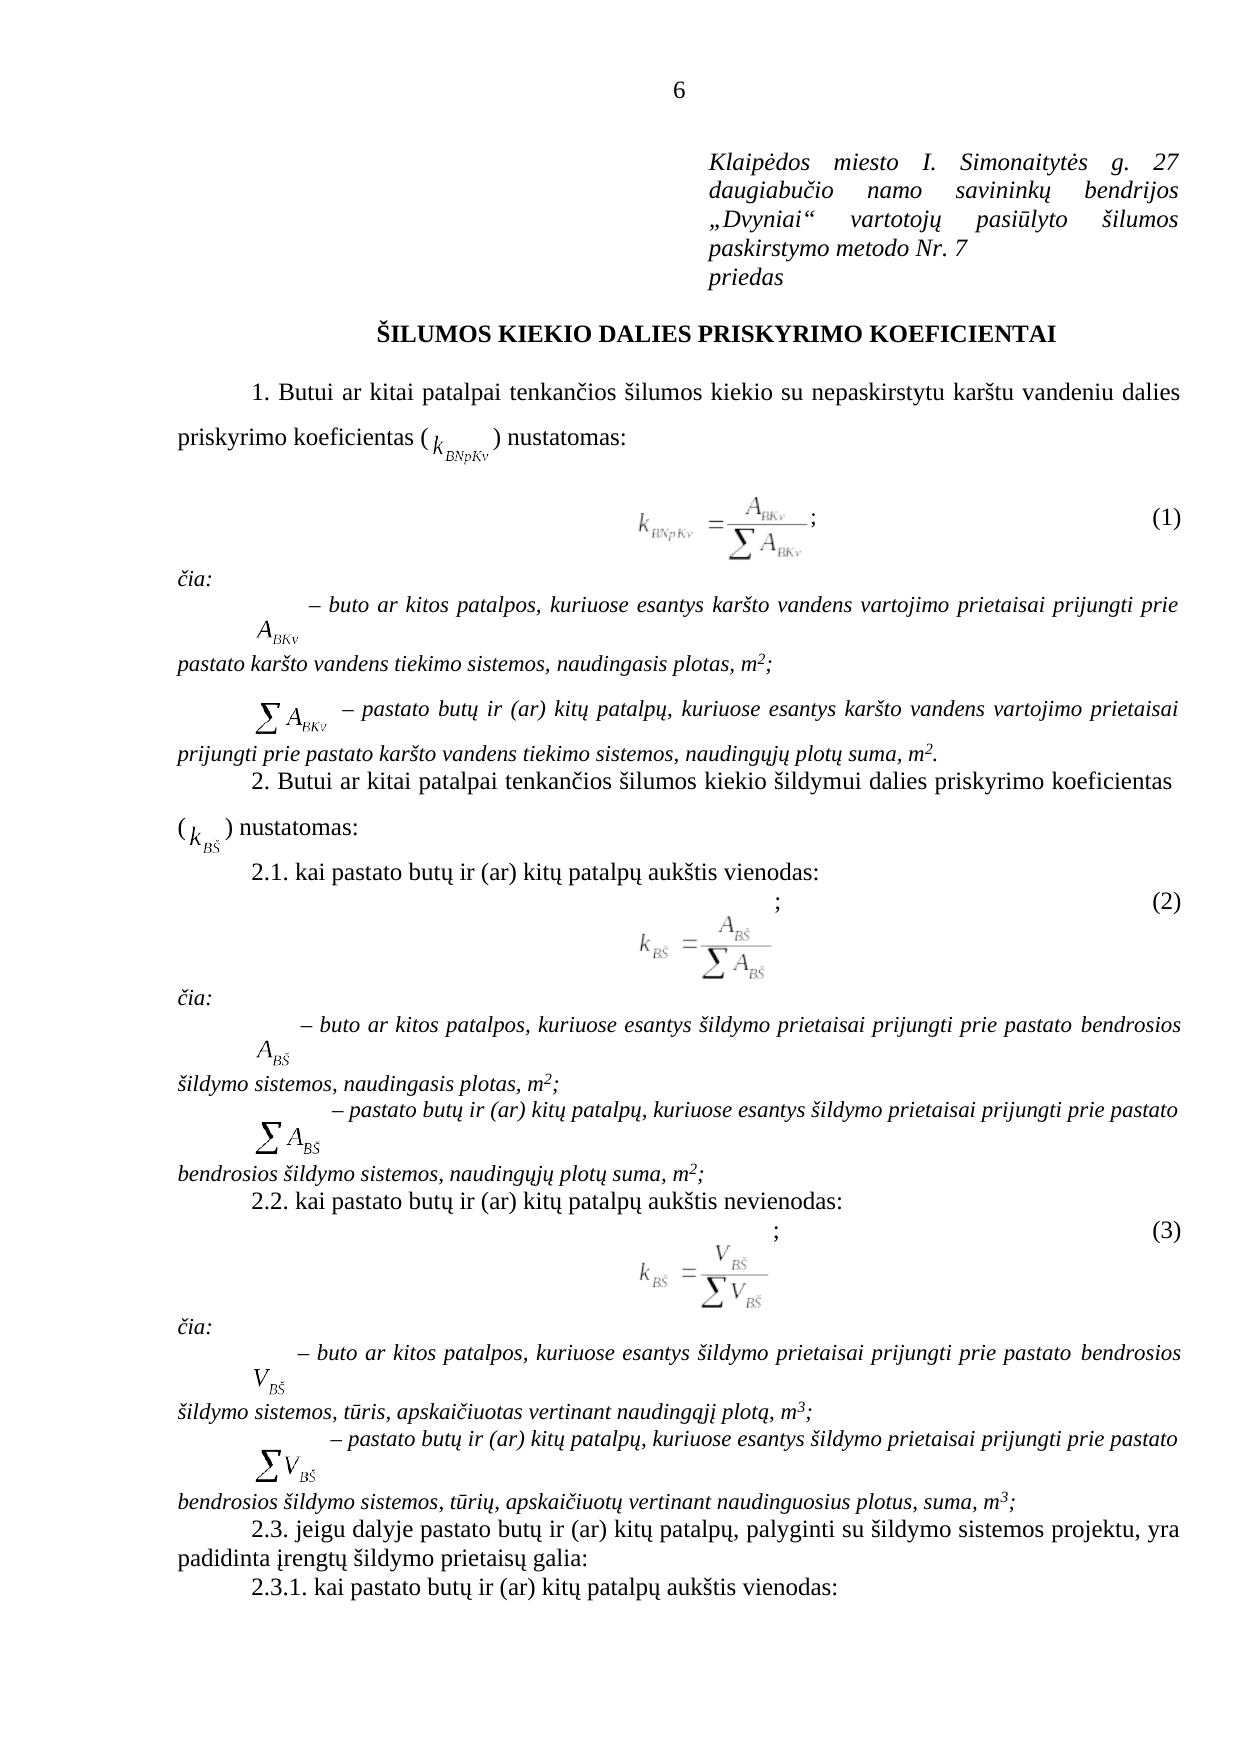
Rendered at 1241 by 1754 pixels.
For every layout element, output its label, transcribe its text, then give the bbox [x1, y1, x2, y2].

text – buto ar kitos patalpos, kuriuose esantys šildymo prietaisai prijungti prie pastato bendrosios šildymo sistemos, tūris, apskaičiuotas vertinant naudingąjį plotą, m3; [177, 1339, 1181, 1424]
text ; (3) [177, 1215, 1181, 1313]
text priedas [709, 262, 1181, 291]
text – pastato butų ir (ar) kitų patalpų, kuriuose esantys šildymo prietaisai prijungti prie pastato bendrosios šildymo sistemos, tūrių, apskaičiuotų vertinant naudinguosius plotus, suma, m3; [177, 1424, 1181, 1514]
text – pastato butų ir (ar) kitų patalpų, kuriuose esantys karšto vandens vartojimo prietaisai prijungti prie pastato karšto vandens tiekimo sistemos, naudingųjų plotų suma, m2. [177, 676, 1181, 766]
text čia: [177, 1313, 1181, 1339]
text – buto ar kitos patalpos, kuriuose esantys šildymo prietaisai prijungti prie pastato bendrosios šildymo sistemos, naudingasis plotas, m2; [177, 1011, 1181, 1096]
text 2. Butui ar kitai patalpai tenkančios šilumos kiekio šildymui dalies priskyrimo koeficientas () nustatomas: [177, 766, 1181, 857]
text ; (2) [177, 886, 1181, 984]
text – pastato butų ir (ar) kitų patalpų, kuriuose esantys šildymo prietaisai prijungti prie pastato bendrosios šildymo sistemos, naudingųjų plotų suma, m2; [177, 1096, 1181, 1186]
text ŠILUMOS KIEKIO DALIES PRISKYRIMO KOEFICIENTAI [177, 319, 1181, 348]
text ; (1) [177, 468, 1181, 565]
text čia: [177, 984, 1181, 1011]
text čia: [177, 565, 1181, 591]
text 2.3. jeigu dalyje pastato butų ir (ar) kitų patalpų, palyginti su šildymo sistemos projektu, yra padidinta įrengtų šildymo prietaisų galia: [177, 1514, 1181, 1572]
text 1. Butui ar kitai patalpai tenkančios šilumos kiekio su nepaskirstytu karštu vandeniu dalies priskyrimo koeficientas () nustatomas: [177, 377, 1181, 468]
text Klaipėdos miesto I. Simonaitytės g. 27 daugiabučio namo savininkų bendrijos „Dvyniai“ vartotojų pasiūlyto šilumos paskirstymo metodo Nr. 7 [709, 147, 1181, 262]
text 2.2. kai pastato butų ir (ar) kitų patalpų aukštis nevienodas: [177, 1186, 1181, 1215]
text 2.3.1. kai pastato butų ir (ar) kitų patalpų aukštis vienodas: [177, 1572, 1181, 1601]
text 2.1. kai pastato butų ir (ar) kitų patalpų aukštis vienodas: [177, 857, 1181, 886]
text – buto ar kitos patalpos, kuriuose esantys karšto vandens vartojimo prietaisai prijungti prie pastato karšto vandens tiekimo sistemos, naudingasis plotas, m2; [177, 591, 1181, 676]
